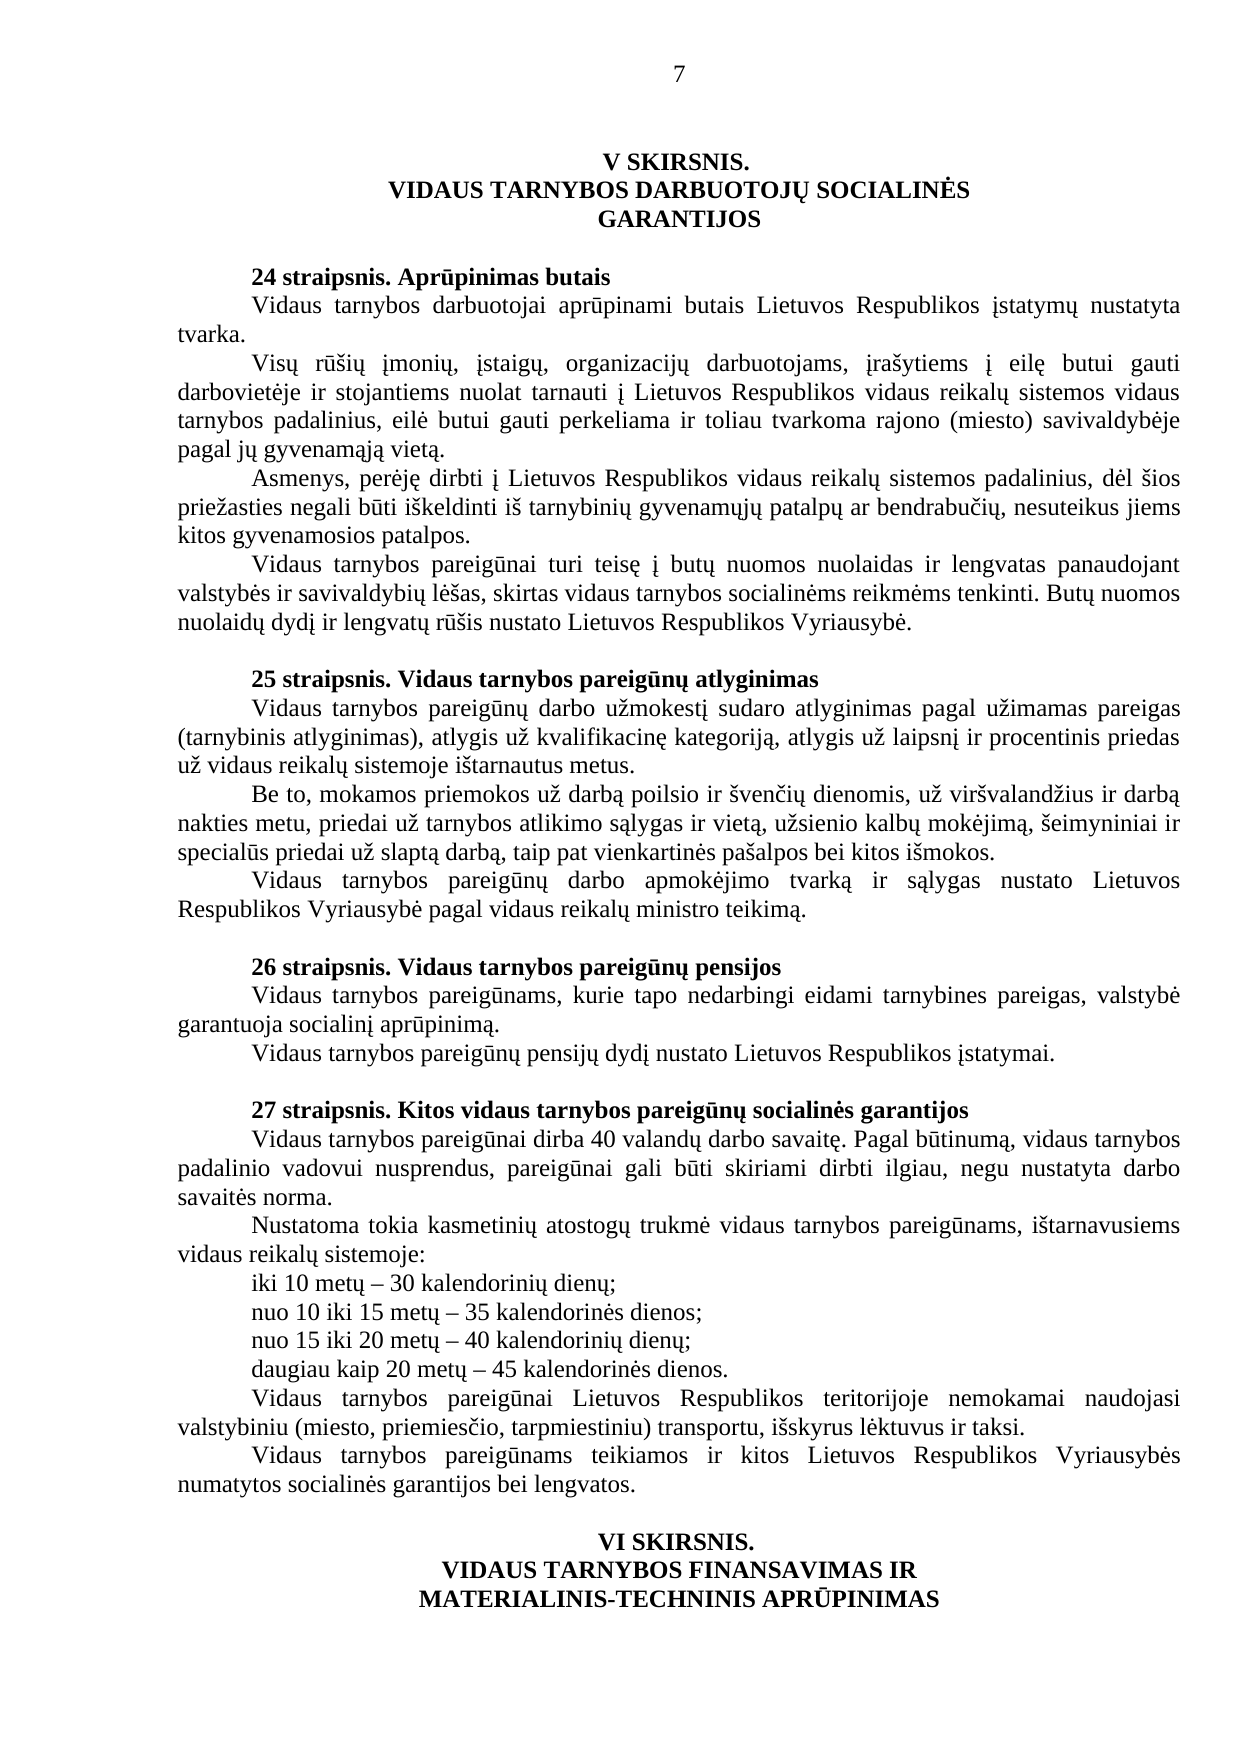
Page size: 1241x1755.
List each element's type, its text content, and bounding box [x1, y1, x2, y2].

text VIDAUS TARNYBOS FINANSAVIMAS IR MATERIALINIS-TECHNINIS APRŪPINIMAS [177, 1556, 1181, 1613]
text Vidaus tarnybos darbuotojai aprūpinami butais Lietuvos Respublikos įstatymų nustatyta tvarka. [177, 291, 1181, 348]
text daugiau kaip 20 metų – 45 kalendorinės dienos. [177, 1354, 1181, 1383]
text Vidaus tarnybos pareigūnų darbo užmokestį sudaro atlyginimas pagal užimamas pareigas (tarnybinis atlyginimas), atlygis už kvalifikacinę kategoriją, atlygis už laipsnį ir procentinis priedas už vidaus reikalų sistemoje ištarnautus metus. [177, 693, 1181, 779]
text Vidaus tarnybos pareigūnų pensijų dydį nustato Lietuvos Respublikos įstatymai. [177, 1038, 1181, 1067]
text 24 straipsnis. Aprūpinimas butais [177, 262, 1181, 291]
text Vidaus tarnybos pareigūnai Lietuvos Respublikos teritorijoje nemokamai naudojasi valstybiniu (miesto, priemiesčio, tarpmiestiniu) transportu, išskyrus lėktuvus ir taksi. [177, 1383, 1181, 1441]
text Vidaus tarnybos pareigūnams teikiamos ir kitos Lietuvos Respublikos Vyriausybės numatytos socialinės garantijos bei lengvatos. [177, 1441, 1181, 1498]
text 27 straipsnis. Kitos vidaus tarnybos pareigūnų socialinės garantijos [177, 1096, 1181, 1124]
text 25 straipsnis. Vidaus tarnybos pareigūnų atlyginimas [177, 664, 1181, 693]
text Asmenys, perėję dirbti į Lietuvos Respublikos vidaus reikalų sistemos padalinius, dėl šios priežasties negali būti iškeldinti iš tarnybinių gyvenamųjų patalpų ar bendrabučių, nesuteikus jiems kitos gyvenamosios patalpos. [177, 463, 1181, 549]
text nuo 15 iki 20 metų – 40 kalendorinių dienų; [177, 1326, 1181, 1354]
text Vidaus tarnybos pareigūnai dirba 40 valandų darbo savaitę. Pagal būtinumą, vidaus tarnybos padalinio vadovui nusprendus, pareigūnai gali būti skiriami dirbti ilgiau, negu nustatyta darbo savaitės norma. [177, 1124, 1181, 1211]
text nuo 10 iki 15 metų – 35 kalendorinės dienos; [177, 1297, 1181, 1326]
text Be to, mokamos priemokos už darbą poilsio ir švenčių dienomis, už viršvalandžius ir darbą nakties metu, priedai už tarnybos atlikimo sąlygas ir vietą, užsienio kalbų mokėjimą, šeimyniniai ir specialūs priedai už slaptą darbą, taip pat vienkartinės pašalpos bei kitos išmokos. [177, 779, 1181, 866]
text 26 straipsnis. Vidaus tarnybos pareigūnų pensijos [177, 952, 1181, 981]
text Nustatoma tokia kasmetinių atostogų trukmė vidaus tarnybos pareigūnams, ištarnavusiems vidaus reikalų sistemoje: [177, 1211, 1181, 1268]
text VIDAUS TARNYBOS DARBUOTOJŲ SOCIALINĖS GARANTIJOS [177, 176, 1181, 233]
text VI SKIRSNIS. [177, 1527, 1181, 1556]
text V SKIRSNIS. [177, 147, 1181, 176]
text Vidaus tarnybos pareigūnams, kurie tapo nedarbingi eidami tarnybines pareigas, valstybė garantuoja socialinį aprūpinimą. [177, 981, 1181, 1038]
text Vidaus tarnybos pareigūnų darbo apmokėjimo tvarką ir sąlygas nustato Lietuvos Respublikos Vyriausybė pagal vidaus reikalų ministro teikimą. [177, 866, 1181, 923]
text Visų rūšių įmonių, įstaigų, organizacijų darbuotojams, įrašytiems į eilę butui gauti darbovietėje ir stojantiems nuolat tarnauti į Lietuvos Respublikos vidaus reikalų sistemos vidaus tarnybos padalinius, eilė butui gauti perkeliama ir toliau tvarkoma rajono (miesto) savivaldybėje pagal jų gyvenamąją vietą. [177, 348, 1181, 463]
text Vidaus tarnybos pareigūnai turi teisę į butų nuomos nuolaidas ir lengvatas panaudojant valstybės ir savivaldybių lėšas, skirtas vidaus tarnybos socialinėms reikmėms tenkinti. Butų nuomos nuolaidų dydį ir lengvatų rūšis nustato Lietuvos Respublikos Vyriausybė. [177, 549, 1181, 636]
text iki 10 metų – 30 kalendorinių dienų; [177, 1268, 1181, 1297]
